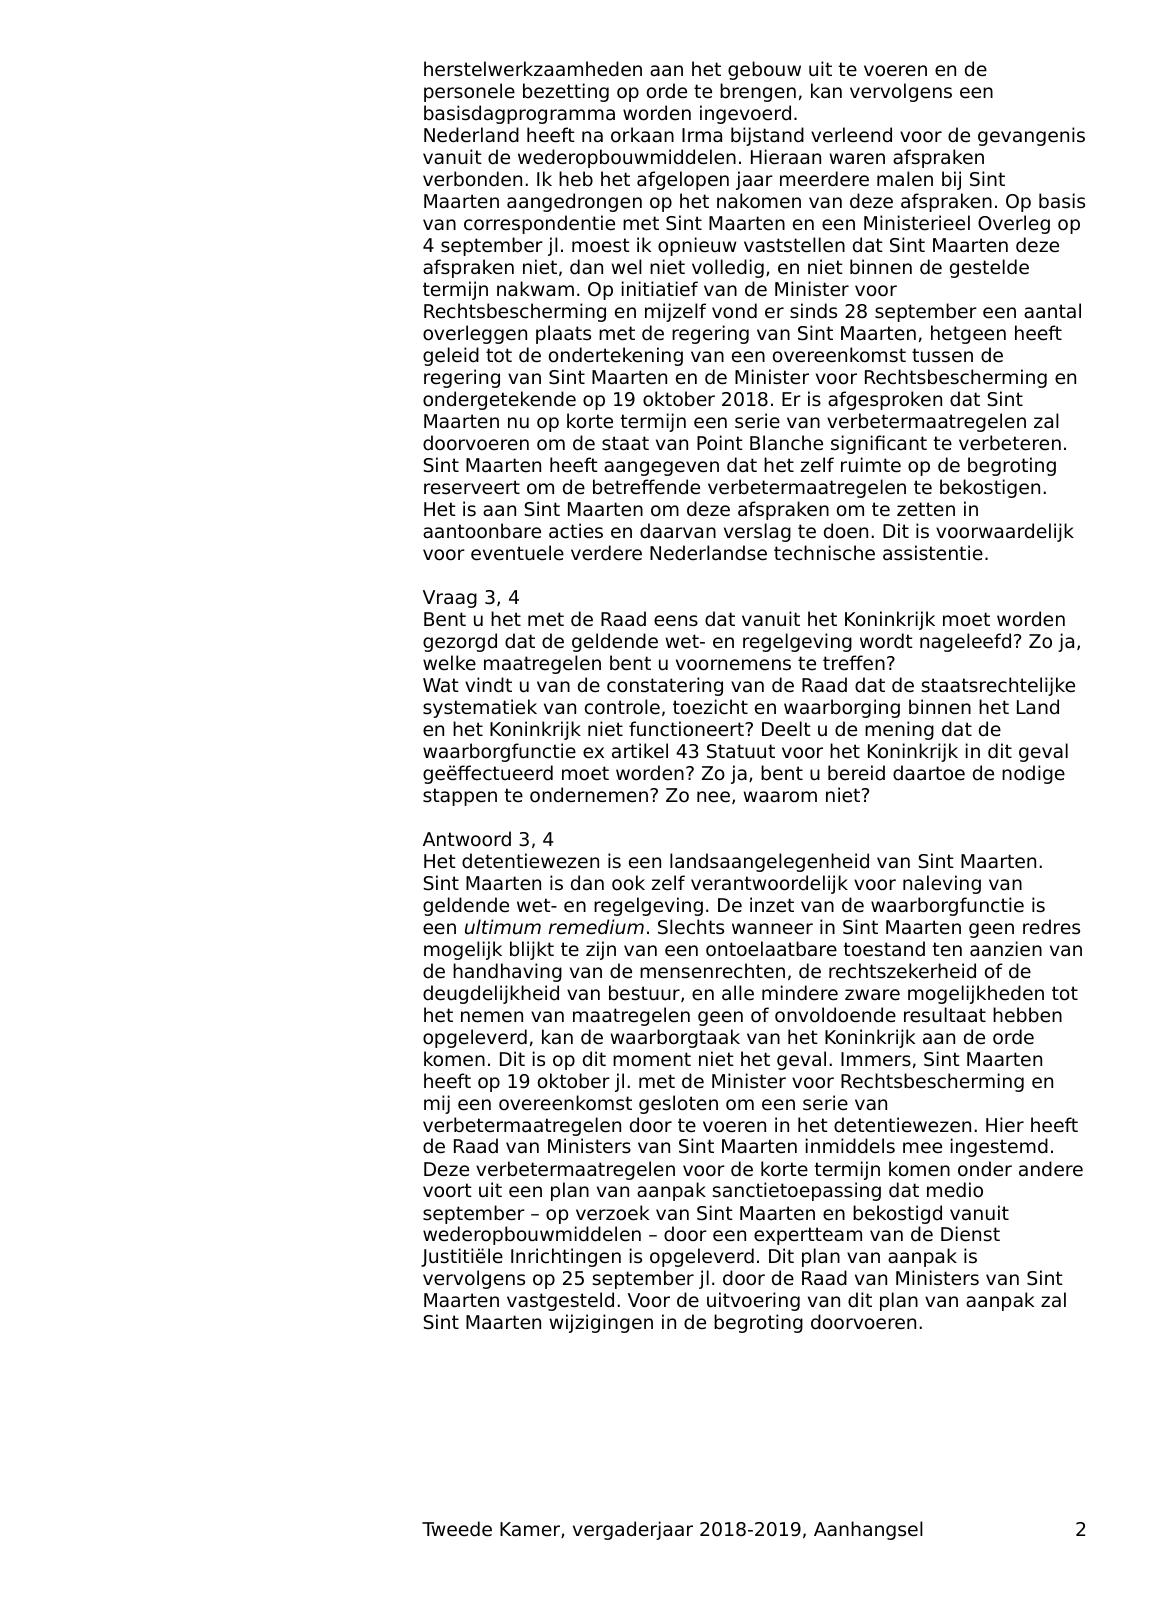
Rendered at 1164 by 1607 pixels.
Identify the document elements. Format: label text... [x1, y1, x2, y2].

text Vraag 3, 4 [422, 587, 1087, 609]
text Antwoord 3, 4 [422, 829, 1087, 851]
text Het detentiewezen is een landsaangelegenheid van Sint Maarten. Sint Maarten is dan ook zelf verantwoordelijk voor naleving van geldende wet- en regelgeving. De inzet van de waarborgfunctie is een ultimum remedium. Slechts wanneer in Sint Maarten geen redres mogelijk blijkt te zijn van een ontoelaatbare toestand ten aanzien van de handhaving van de mensenrechten, de rechtszekerheid of de deugdelijkheid van bestuur, en alle mindere zware mogelijkheden tot het nemen van maatregelen geen of onvoldoende resultaat hebben opgeleverd, kan de waarborgtaak van het Koninkrijk aan de orde komen. Dit is op dit moment niet het geval. Immers, Sint Maarten heeft op 19 oktober jl. met de Minister voor Rechtsbescherming en mij een overeenkomst gesloten om een serie van verbetermaatregelen door te voeren in het detentiewezen. Hier heeft de Raad van Ministers van Sint Maarten inmiddels mee ingestemd. Deze verbetermaatregelen voor de korte termijn komen onder andere voort uit een plan van aanpak sanctietoepassing dat medio september – op verzoek van Sint Maarten en bekostigd vanuit wederopbouwmiddelen – door een expertteam van de Dienst Justitiële Inrichtingen is opgeleverd. Dit plan van aanpak is vervolgens op 25 september jl. door de Raad van Ministers van Sint Maarten vastgesteld. Voor de uitvoering van dit plan van aanpak zal Sint Maarten wijzigingen in de begroting doorvoeren. [422, 851, 1087, 1334]
text Bent u het met de Raad eens dat vanuit het Koninkrijk moet worden gezorgd dat de geldende wet- en regelgeving wordt nageleefd? Zo ja, welke maatregelen bent u voornemens te treffen? [422, 609, 1087, 675]
text Nederland heeft na orkaan Irma bijstand verleend voor de gevangenis vanuit de wederopbouwmiddelen. Hieraan waren afspraken verbonden. Ik heb het afgelopen jaar meerdere malen bij Sint Maarten aangedrongen op het nakomen van deze afspraken. Op basis van correspondentie met Sint Maarten en een Ministerieel Overleg op 4 september jl. moest ik opnieuw vaststellen dat Sint Maarten deze afspraken niet, dan wel niet volledig, en niet binnen de gestelde termijn nakwam. Op initiatief van de Minister voor Rechtsbescherming en mijzelf vond er sinds 28 september een aantal overleggen plaats met de regering van Sint Maarten, hetgeen heeft geleid tot de ondertekening van een overeenkomst tussen de regering van Sint Maarten en de Minister voor Rechtsbescherming en ondergetekende op 19 oktober 2018. Er is afgesproken dat Sint Maarten nu op korte termijn een serie van verbetermaatregelen zal doorvoeren om de staat van Point Blanche significant te verbeteren. Sint Maarten heeft aangegeven dat het zelf ruimte op de begroting reserveert om de betreffende verbetermaatregelen te bekostigen. Het is aan Sint Maarten om deze afspraken om te zetten in aantoonbare acties en daarvan verslag te doen. Dit is voorwaardelijk voor eventuele verdere Nederlandse technische assistentie. [422, 125, 1087, 564]
text herstelwerkzaamheden aan het gebouw uit te voeren en de personele bezetting op orde te brengen, kan vervolgens een basisdagprogramma worden ingevoerd. [422, 59, 1087, 125]
text Wat vindt u van de constatering van de Raad dat de staatsrechtelijke systematiek van controle, toezicht en waarborging binnen het Land en het Koninkrijk niet functioneert? Deelt u de mening dat de waarborgfunctie ex artikel 43 Statuut voor het Koninkrijk in dit geval geëffectueerd moet worden? Zo ja, bent u bereid daartoe de nodige stappen te ondernemen? Zo nee, waarom niet? [422, 675, 1087, 807]
